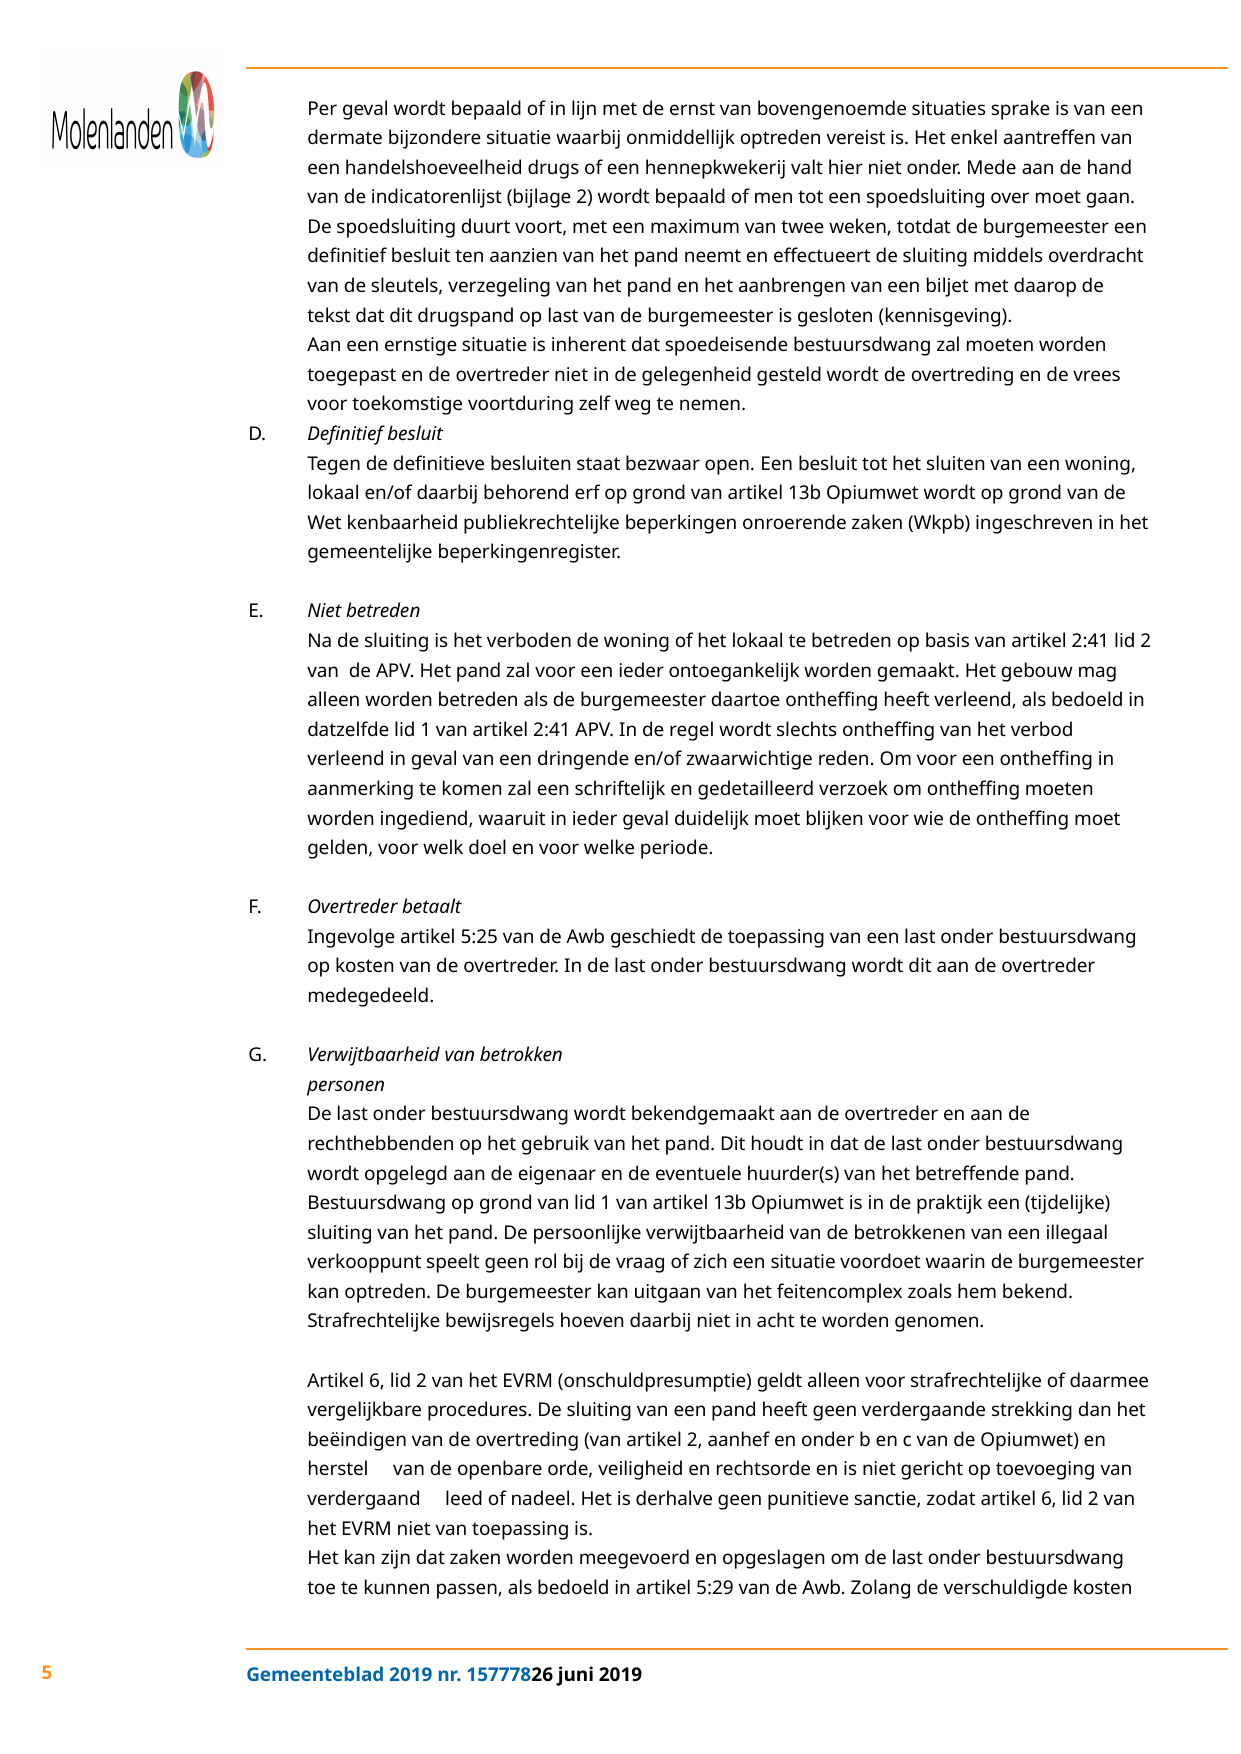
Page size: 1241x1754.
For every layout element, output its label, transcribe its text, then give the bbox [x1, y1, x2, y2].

list Het kan zijn dat zaken worden meegevoerd en opgeslagen om de last onder bestuursdwang toe te kunnen passen, als bedoeld in artikel 5:29 van de Awb. Zolang de verschuldigde kosten [248, 1544, 1152, 1600]
list Verwijtbaarheid van betrokken personen [248, 1041, 1152, 1097]
list Niet betreden [248, 598, 1152, 623]
list Artikel 6, lid 2 van het EVRM (onschuldpresumptie) geldt alleen voor strafrechtelijke of daarmee vergelijkbare procedures. De sluiting van een pand heeft geen verdergaande strekking dan het beëindigen van de overtreding (van artikel 2, aanhef en onder b en c van de Opiumwet) en herstel van de openbare orde, veiligheid en rechtsorde en is niet gericht op toevoeging van verdergaand leed of nadeel. Het is derhalve geen punitieve sanctie, zodat artikel 6, lid 2 van het EVRM niet van toepassing is. [248, 1367, 1152, 1541]
list Ingevolge artikel 5:25 van de Awb geschiedt de toepassing van een last onder bestuursdwang op kosten van de overtreder. In de last onder bestuursdwang wordt dit aan de overtreder medegedeeld. [248, 923, 1152, 1008]
list Aan een ernstige situatie is inherent dat spoedeisende bestuursdwang zal moeten worden toegepast en de overtreder niet in de gelegenheid gesteld wordt de overtreding en de vrees voor toekomstige voortduring zelf weg te nemen. [248, 331, 1152, 416]
list Tegen de definitieve besluiten staat bezwaar open. Een besluit tot het sluiten van een woning, lokaal en/of daarbij behorend erf op grond van artikel 13b Opiumwet wordt op grond van de Wet kenbaarheid publiekrechtelijke beperkingen onroerende zaken (Wkpb) ingeschreven in het gemeentelijke beperkingenregister. [248, 450, 1152, 564]
list Definitief besluit [248, 420, 1152, 446]
list Na de sluiting is het verboden de woning of het lokaal te betreden op basis van artikel 2:41 lid 2 van de APV. Het pand zal voor een ieder ontoegankelijk worden gemaakt. Het gebouw mag alleen worden betreden als de burgemeester daartoe ontheffing heeft verleend, als bedoeld in datzelfde lid 1 van artikel 2:41 APV. In de regel wordt slechts ontheffing van het verbod verleend in geval van een dringende en/of zwaarwichtige reden. Om voor een ontheffing in aanmerking te komen zal een schriftelijk en gedetailleerd verzoek om ontheffing moeten worden ingediend, waaruit in ieder geval duidelijk moet blijken voor wie de ontheffing moet gelden, voor welk doel en voor welke periode. [248, 627, 1152, 860]
list De spoedsluiting duurt voort, met een maximum van twee weken, totdat de burgemeester een definitief besluit ten aanzien van het pand neemt en effectueert de sluiting middels overdracht van de sleutels, verzegeling van het pand en het aanbrengen van een biljet met daarop de tekst dat dit drugspand op last van de burgemeester is gesloten (kennisgeving). [248, 213, 1152, 328]
picture [41, 47, 231, 172]
list Overtreder betaalt [248, 893, 1152, 919]
list Per geval wordt bepaald of in lijn met de ernst van bovengenoemde situaties sprake is van een dermate bijzondere situatie waarbij onmiddellijk optreden vereist is. Het enkel aantreffen van een handelshoeveelheid drugs of een hennepkwekerij valt hier niet onder. Mede aan de hand van de indicatorenlijst (bijlage 2) wordt bepaald of men tot een spoedsluiting over moet gaan. [248, 95, 1152, 209]
list De last onder bestuursdwang wordt bekendgemaakt aan de overtreder en aan de rechthebbenden op het gebruik van het pand. Dit houdt in dat de last onder bestuursdwang wordt opgelegd aan de eigenaar en de eventuele huurder(s) van het betreffende pand. Bestuursdwang op grond van lid 1 van artikel 13b Opiumwet is in de praktijk een (tijdelijke) sluiting van het pand. De persoonlijke verwijtbaarheid van de betrokkenen van een illegaal verkooppunt speelt geen rol bij de vraag of zich een situatie voordoet waarin de burgemeester kan optreden. De burgemeester kan uitgaan van het feitencomplex zoals hem bekend. Strafrechtelijke bewijsregels hoeven daarbij niet in acht te worden genomen. [248, 1101, 1152, 1333]
